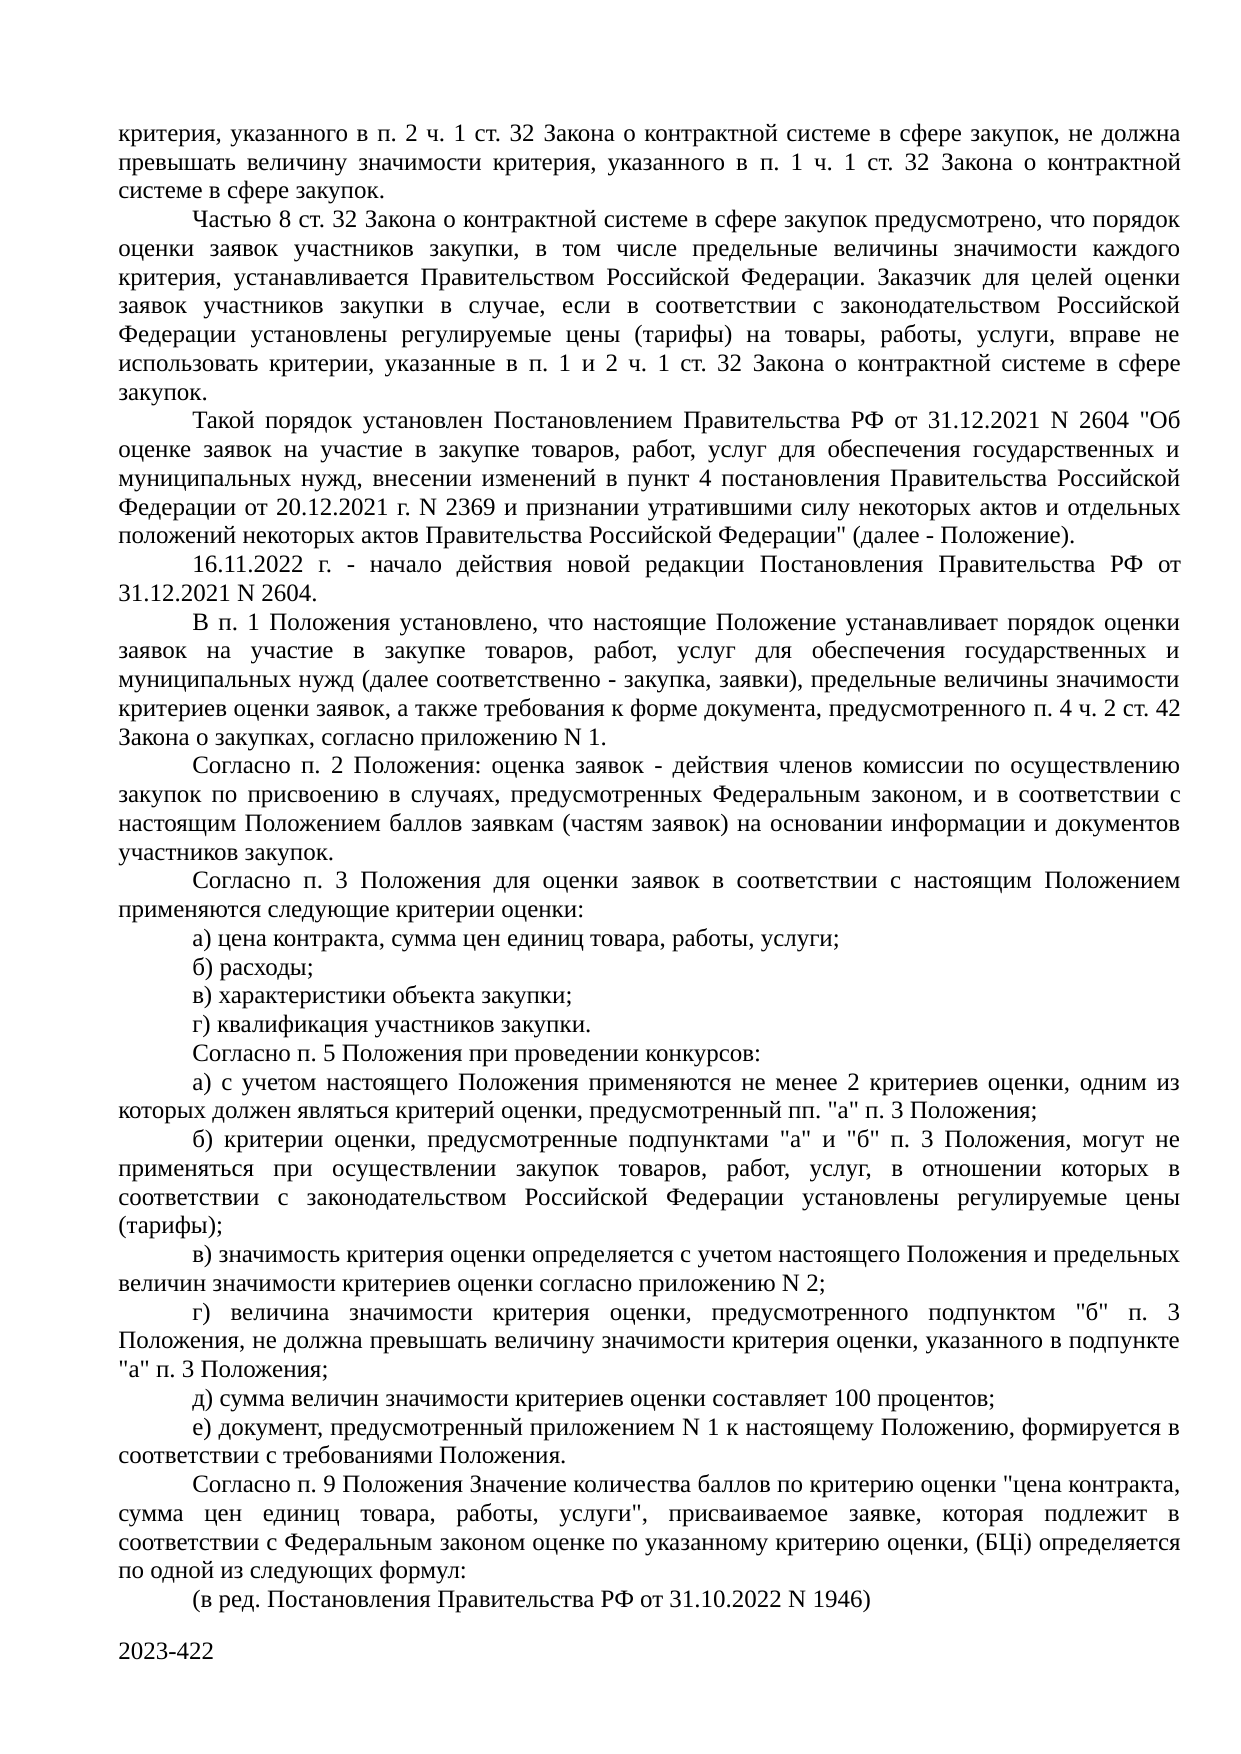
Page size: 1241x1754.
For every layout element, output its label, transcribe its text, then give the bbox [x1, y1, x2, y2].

text в) характеристики объекта закупки; [118, 981, 1181, 1009]
text Частью 8 ст. 32 Закона о контрактной системе в сфере закупок предусмотрено, что порядок оценки заявок участников закупки, в том числе предельные величины значимости каждого критерия, устанавливается Правительством Российской Федерации. Заказчик для целей оценки заявок участников закупки в случае, если в соответствии с законодательством Российской Федерации установлены регулируемые цены (тарифы) на товары, работы, услуги, вправе не использовать критерии, указанные в п. 1 и 2 ч. 1 ст. 32 Закона о контрактной системе в сфере закупок. [118, 204, 1181, 406]
text г) квалификация участников закупки. [118, 1009, 1181, 1038]
text а) цена контракта, сумма цен единиц товара, работы, услуги; [118, 923, 1181, 952]
text Такой порядок установлен Постановлением Правительства РФ от 31.12.2021 N 2604 "Об оценке заявок на участие в закупке товаров, работ, услуг для обеспечения государственных и муниципальных нужд, внесении изменений в пункт 4 постановления Правительства Российской Федерации от 20.12.2021 г. N 2369 и признании утратившими силу некоторых актов и отдельных положений некоторых актов Правительства Российской Федерации" (далее - Положение). [118, 406, 1181, 549]
text д) сумма величин значимости критериев оценки составляет 100 процентов; [118, 1383, 1181, 1412]
text а) с учетом настоящего Положения применяются не менее 2 критериев оценки, одним из которых должен являться критерий оценки, предусмотренный пп. "а" п. 3 Положения; [118, 1067, 1181, 1124]
text г) величина значимости критерия оценки, предусмотренного подпунктом "б" п. 3 Положения, не должна превышать величину значимости критерия оценки, указанного в подпункте "а" п. 3 Положения; [118, 1297, 1181, 1383]
text 16.11.2022 г. - начало действия новой редакции Постановления Правительства РФ от 31.12.2021 N 2604. [118, 549, 1181, 607]
text В п. 1 Положения установлено, что настоящие Положение устанавливает порядок оценки заявок на участие в закупке товаров, работ, услуг для обеспечения государственных и муниципальных нужд (далее соответственно - закупка, заявки), предельные величины значимости критериев оценки заявок, а также требования к форме документа, предусмотренного п. 4 ч. 2 ст. 42 Закона о закупках, согласно приложению N 1. [118, 607, 1181, 751]
text б) критерии оценки, предусмотренные подпунктами "а" и "б" п. 3 Положения, могут не применяться при осуществлении закупок товаров, работ, услуг, в отношении которых в соответствии с законодательством Российской Федерации установлены регулируемые цены (тарифы); [118, 1124, 1181, 1239]
text Согласно п. 2 Положения: оценка заявок - действия членов комиссии по осуществлению закупок по присвоению в случаях, предусмотренных Федеральным законом, и в соответствии с настоящим Положением баллов заявкам (частям заявок) на основании информации и документов участников закупок. [118, 751, 1181, 866]
text Согласно п. 5 Положения при проведении конкурсов: [118, 1038, 1181, 1067]
text е) документ, предусмотренный приложением N 1 к настоящему Положению, формируется в соответствии с требованиями Положения. [118, 1412, 1181, 1469]
text б) расходы; [118, 952, 1181, 981]
text (в ред. Постановления Правительства РФ от 31.10.2022 N 1946) [118, 1584, 1181, 1613]
text критерия, указанного в п. 2 ч. 1 ст. 32 Закона о контрактной системе в сфере закупок, не должна превышать величину значимости критерия, указанного в п. 1 ч. 1 ст. 32 Закона о контрактной системе в сфере закупок. [118, 118, 1181, 204]
text Согласно п. 9 Положения Значение количества баллов по критерию оценки "цена контракта, сумма цен единиц товара, работы, услуги", присваиваемое заявке, которая подлежит в соответствии с Федеральным законом оценке по указанному критерию оценки, (БЦi) определяется по одной из следующих формул: [118, 1469, 1181, 1584]
text Согласно п. 3 Положения для оценки заявок в соответствии с настоящим Положением применяются следующие критерии оценки: [118, 866, 1181, 923]
text в) значимость критерия оценки определяется с учетом настоящего Положения и предельных величин значимости критериев оценки согласно приложению N 2; [118, 1239, 1181, 1297]
